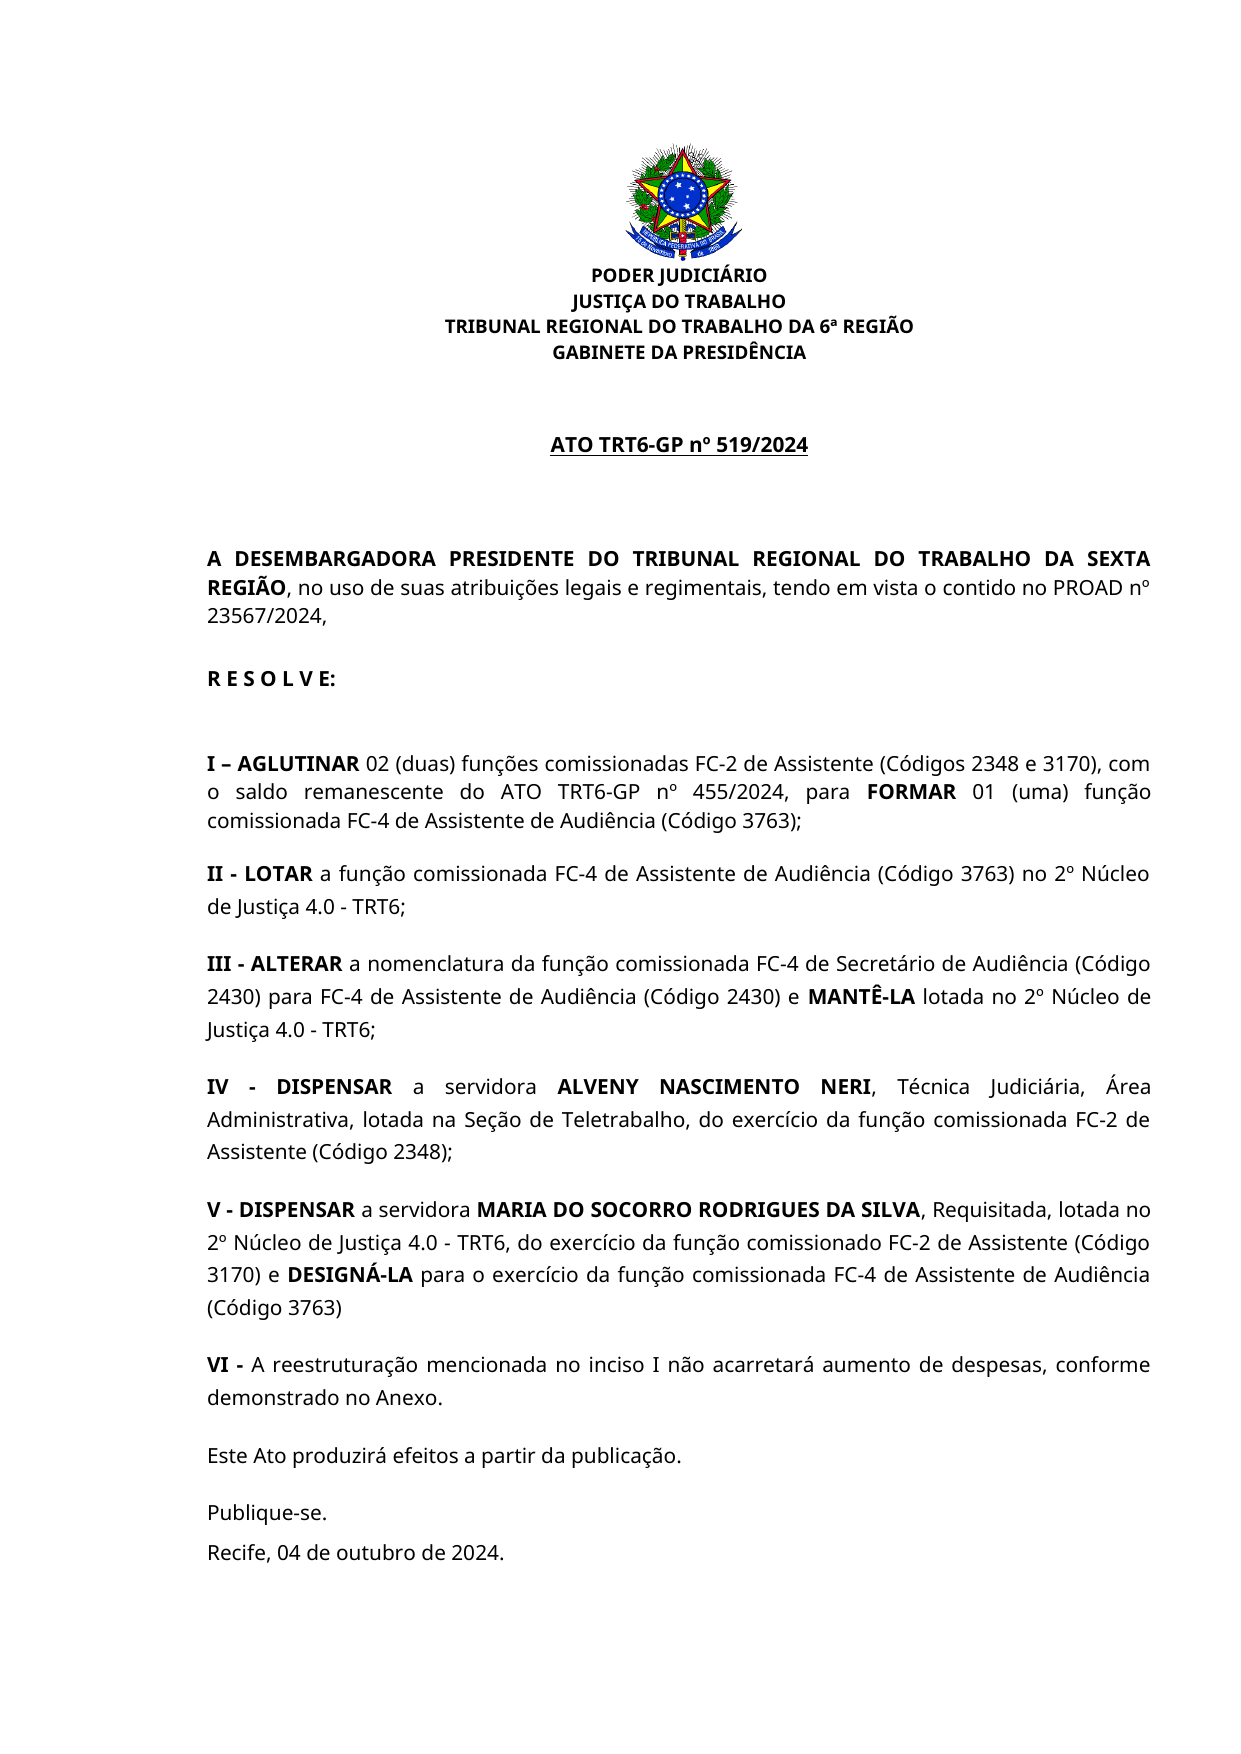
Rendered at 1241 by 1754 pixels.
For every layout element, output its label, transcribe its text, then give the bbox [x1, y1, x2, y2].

picture [619, 140, 745, 263]
text R E S O L V E: [207, 664, 1152, 692]
text Publique-se. [207, 1498, 1152, 1526]
text PODER JUDICIÁRIO [207, 263, 1152, 274]
text VI - A reestruturação mencionada no inciso I não acarretará aumento de despesas, conforme demonstrado no Anexo. [207, 1351, 1152, 1412]
text Recife, 04 de outubro de 2024. [207, 1538, 1152, 1567]
text III - ALTERAR a nomenclatura da função comissionada FC-4 de Secretário de Audiência (Código 2430) para FC-4 de Assistente de Audiência (Código 2430) e MANTÊ-LA lotada no 2º Núcleo de Justiça 4.0 - TRT6; [207, 949, 1152, 1043]
text IV - DISPENSAR a servidora ALVENY NASCIMENTO NERI, Técnica Judiciária, Área Administrativa, lotada na Seção de Teletrabalho, do exercício da função comissionada FC-2 de Assistente (Código 2348); [207, 1072, 1152, 1166]
text V - DISPENSAR a servidora MARIA DO SOCORRO RODRIGUES DA SILVA, Requisitada, lotada no 2º Núcleo de Justiça 4.0 - TRT6, do exercício da função comissionado FC-2 de Assistente (Código 3170) e DESIGNÁ-LA para o exercício da função comissionada FC-4 de Assistente de Audiência (Código 3763) [207, 1195, 1152, 1321]
text A DESEMBARGADORA PRESIDENTE DO TRIBUNAL REGIONAL DO TRABALHO DA SEXTA REGIÃO, no uso de suas atribuições legais e regimentais, tendo em vista o contido no PROAD nº 23567/2024, [207, 544, 1152, 629]
text ATO TRT6-GP nº 519/2024 [207, 431, 1152, 459]
text II - LOTAR a função comissionada FC-4 de Assistente de Audiência (Código 3763) no 2º Núcleo de Justiça 4.0 - TRT6; [207, 859, 1152, 920]
text I – AGLUTINAR 02 (duas) funções comissionadas FC-2 de Assistente (Códigos 2348 e 3170), com o saldo remanescente do ATO TRT6-GP nº 455/2024, para FORMAR 01 (uma) função comissionada FC-4 de Assistente de Audiência (Código 3763); [207, 749, 1152, 834]
text GABINETE DA PRESIDÊNCIA [142, 274, 1216, 429]
text Este Ato produzirá efeitos a partir da publicação. [207, 1441, 1152, 1469]
